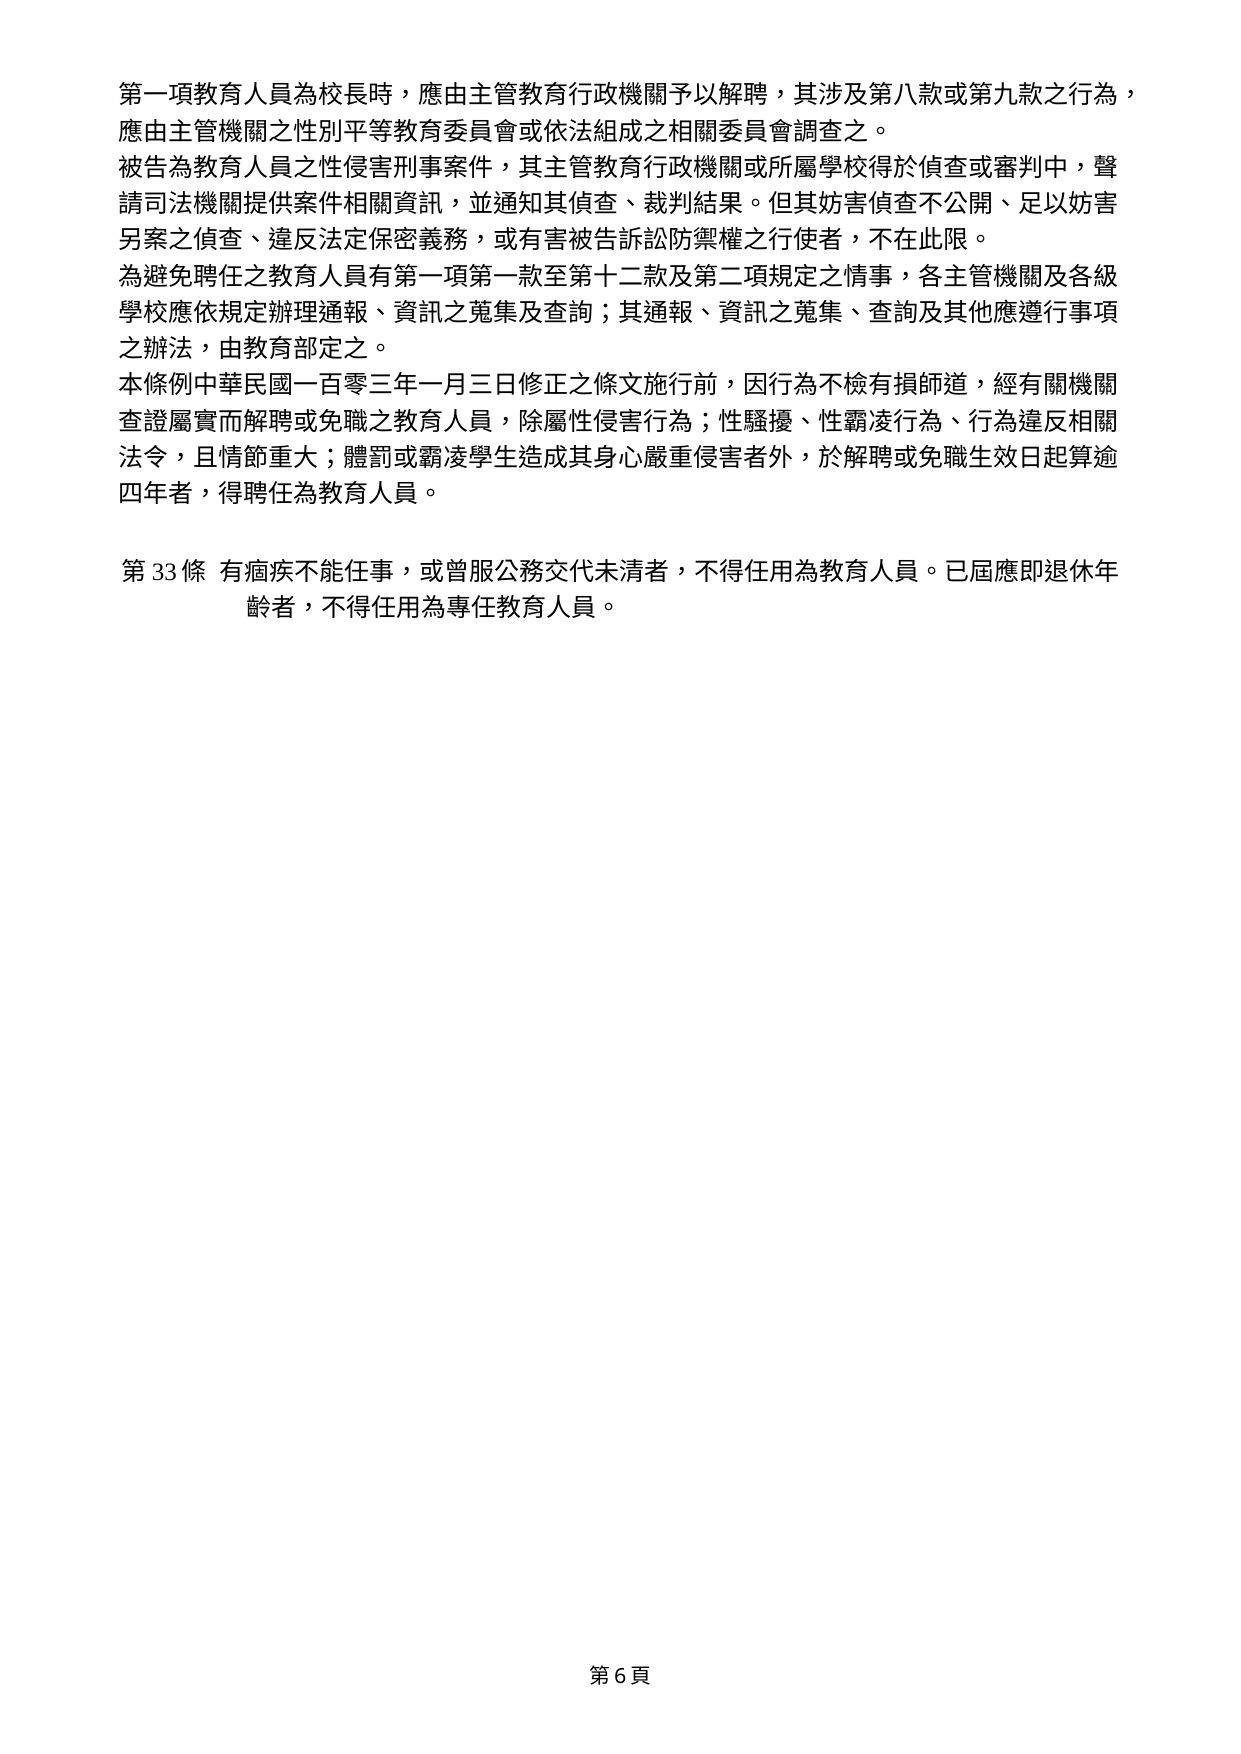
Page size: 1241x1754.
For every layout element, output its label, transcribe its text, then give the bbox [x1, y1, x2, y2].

text 被告為教育人員之性侵害刑事案件，其主管教育行政機關或所屬學校得於偵查或審判中，聲請司法機關提供案件相關資訊，並通知其偵查、裁判結果。但其妨害偵查不公開、足以妨害另案之偵查、違反法定保密義務，或有害被告訴訟防禦權之行使者，不在此限。 [118, 147, 1122, 256]
text 第33條 有痼疾不能任事，或曾服公務交代未清者，不得任用為教育人員。已屆應即退休年齡者，不得任用為專任教育人員。 [122, 551, 1122, 623]
text 本條例中華民國一百零三年一月三日修正之條文施行前，因行為不檢有損師道，經有關機關查證屬實而解聘或免職之教育人員，除屬性侵害行為；性騷擾、性霸凌行為、行為違反相關法令，且情節重大；體罰或霸凌學生造成其身心嚴重侵害者外，於解聘或免職生效日起算逾四年者，得聘任為教育人員。 [118, 365, 1122, 510]
text 第一項教育人員為校長時，應由主管教育行政機關予以解聘，其涉及第八款或第九款之行為，應由主管機關之性別平等教育委員會或依法組成之相關委員會調查之。 [118, 75, 1122, 147]
text 為避免聘任之教育人員有第一項第一款至第十二款及第二項規定之情事，各主管機關及各級學校應依規定辦理通報、資訊之蒐集及查詢；其通報、資訊之蒐集、查詢及其他應遵行事項之辦法，由教育部定之。 [118, 256, 1122, 365]
